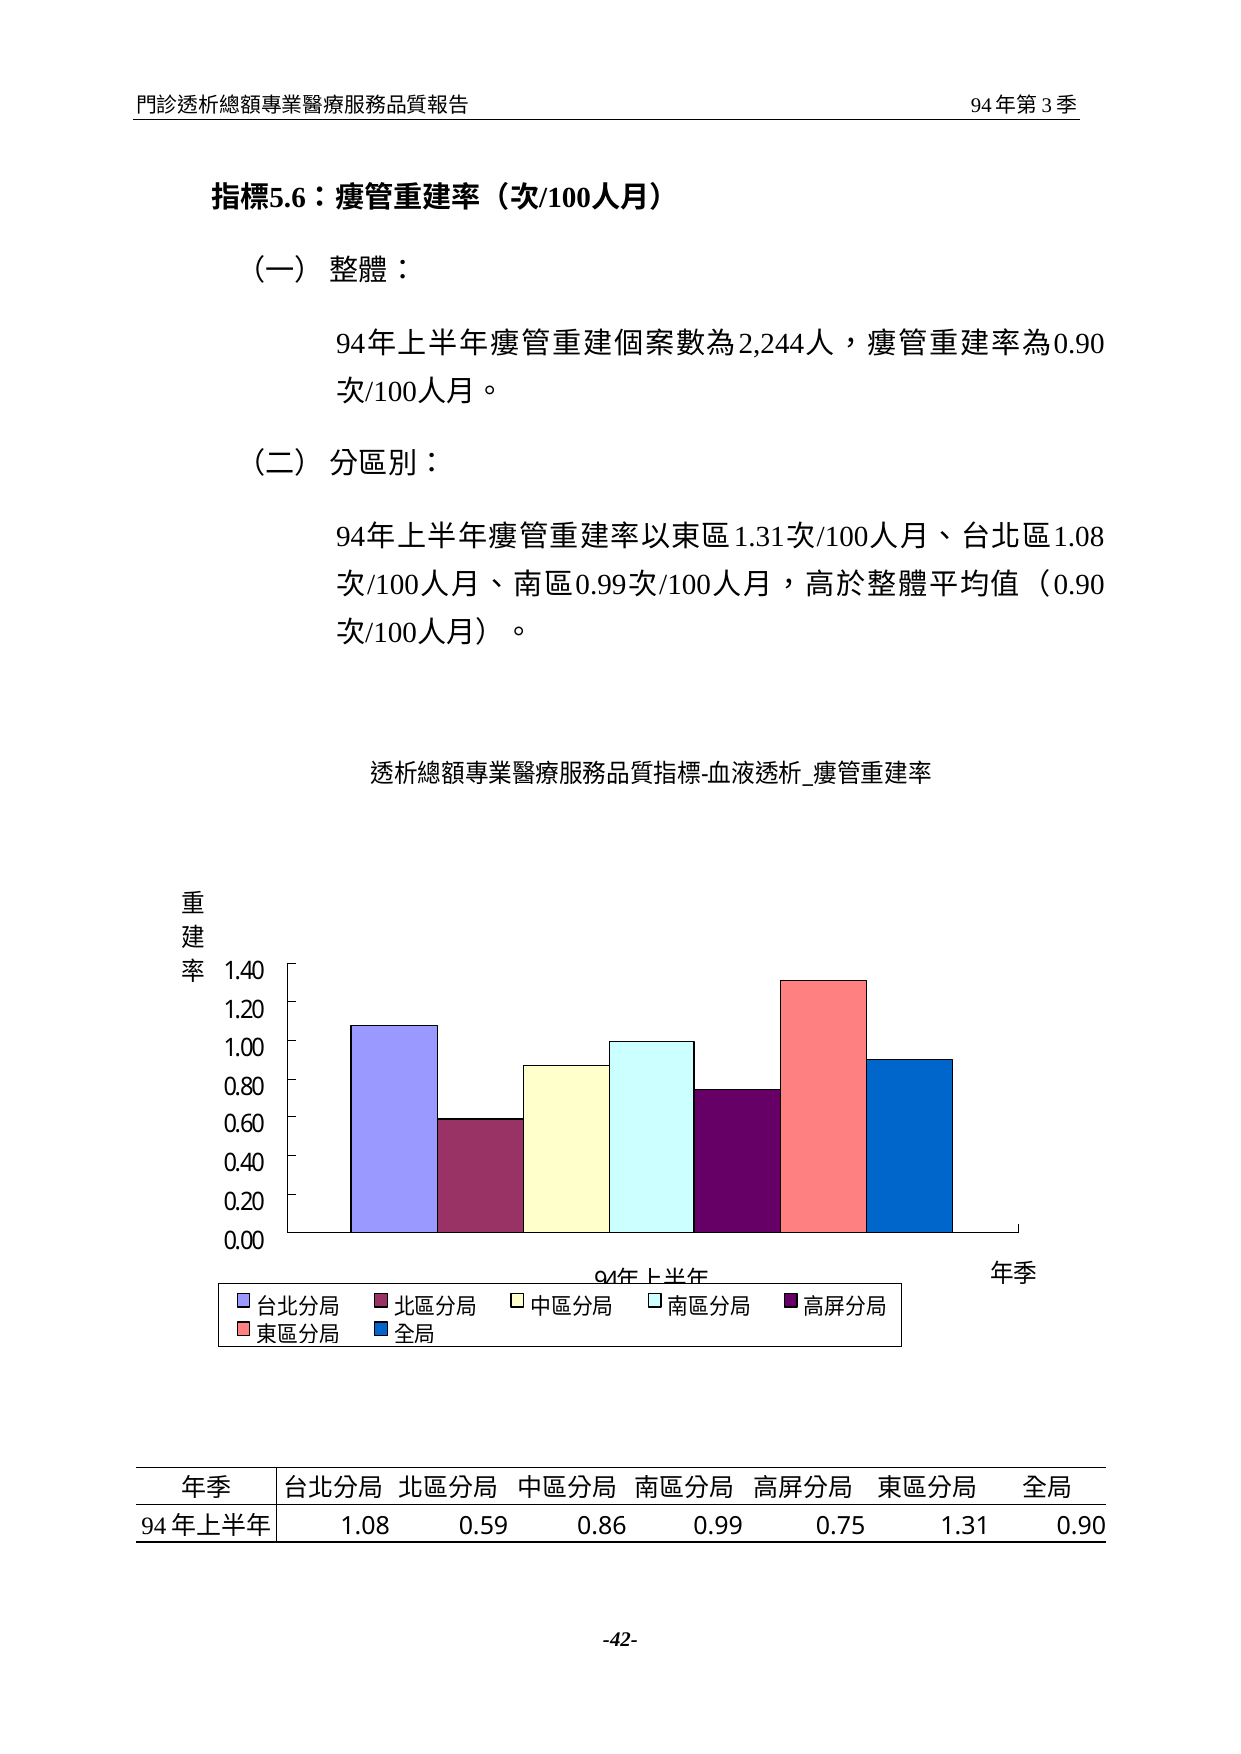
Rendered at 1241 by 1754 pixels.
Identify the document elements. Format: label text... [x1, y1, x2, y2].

table_cell 1.31 [865, 1505, 989, 1541]
table_header 北區分局 [390, 1468, 508, 1504]
table_header 東區分局 [865, 1468, 989, 1504]
table_cell 0.75 [743, 1505, 865, 1541]
table_header 年季 [136, 1468, 276, 1504]
text 94年上半年瘻管重建率以東區1.31次/100人月、台北區1.08次/100人月、南區0.99次/100人月，高於整體平均值（0.90次/100人月）。 [336, 508, 1104, 652]
table_cell 1.08 [277, 1505, 389, 1541]
table_header 南區分局 [626, 1468, 742, 1504]
table_cell 94年上半年 [136, 1505, 276, 1541]
table_cell 0.99 [626, 1505, 742, 1541]
text 指標5.6：瘻管重建率（次/100人月） [211, 169, 1104, 217]
table_header 台北分局 [277, 1468, 389, 1504]
list 分區別： [236, 436, 1104, 483]
table_header 高屏分局 [743, 1468, 865, 1504]
table_cell 0.86 [508, 1505, 626, 1541]
table_header 全局 [990, 1468, 1106, 1504]
table_cell 0.90 [990, 1505, 1106, 1541]
table_header 中區分局 [508, 1468, 626, 1504]
table_cell 0.59 [390, 1505, 508, 1541]
list 整體： [236, 242, 1104, 290]
text 94年上半年瘻管重建個案數為2,244人，瘻管重建率為0.90次/100人月。 [336, 315, 1104, 411]
